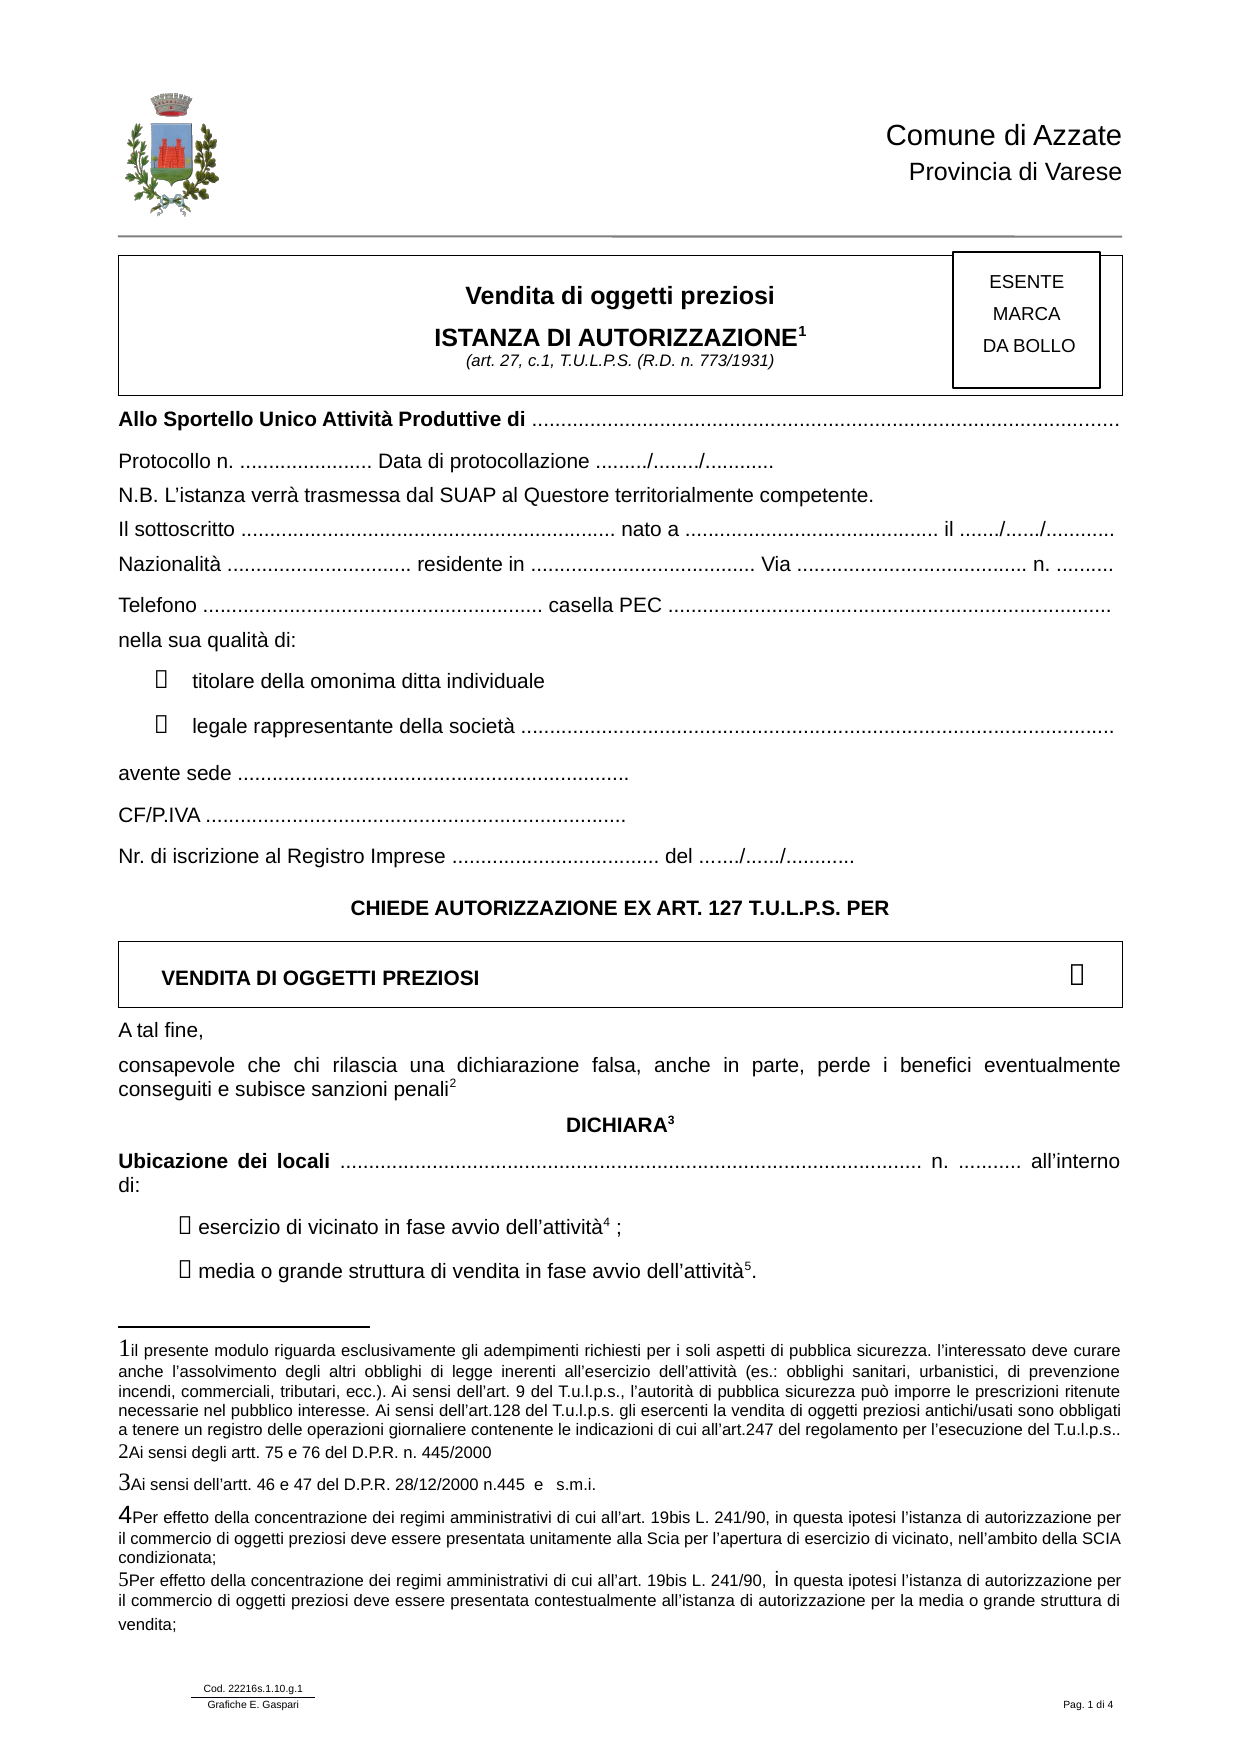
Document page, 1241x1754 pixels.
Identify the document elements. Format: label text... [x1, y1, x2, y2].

text CHIEDE AUTORIZZAZIONE EX ART. 127 T.U.L.P.S. PER [118, 896, 1122, 920]
text  legale rappresentante della società ....................................................................................................... [153, 706, 1122, 740]
text consapevole che chi rilascia una dichiarazione falsa, anche in parte, perde i benefici eventualmente conseguiti e subisce sanzioni penali [118, 1052, 1122, 1100]
text CF/P.IVA ......................................................................... [118, 803, 1122, 827]
table_header Vendita di oggetti preziosi ISTANZA DI AUTORIZZAZIONE (art. 27, c.1, T.U.L.P.S. (R.D. n. 773/1931) [119, 256, 1122, 395]
text nella sua qualità di: [118, 627, 1122, 651]
picture [122, 87, 224, 219]
text Ai sensi dell’artt. 46 e 47 del D.P.R. 28/12/2000 n.445 e s.m.i. [118, 1467, 1122, 1496]
text  titolare della omonima ditta individuale [153, 662, 1122, 696]
text  media o grande struttura di vendita in fase avvio dell’attività. [177, 1252, 1122, 1286]
text Comune di Azzate [224, 118, 1122, 152]
text Il sottoscritto ................................................................. nato a ............................................ il ......./....../............ [118, 517, 1122, 541]
text N.B. L’istanza verrà trasmessa dal SUAP al Questore territorialmente competente. [118, 483, 1122, 507]
table_header VENDITA DI OGGETTI PREZIOSI  [119, 942, 1122, 1007]
text  esercizio di vicinato in fase avvio dell’attività ; [177, 1208, 1122, 1242]
text avente sede .................................................................... [118, 761, 1122, 785]
text Per effetto della concentrazione dei regimi amministrativi di cui all’art. 19bis L. 241/90, in questa ipotesi l’istanza di autorizzazione per il commercio di oggetti preziosi deve essere presentata contestualmente all’istanza di autorizzazione per la media o grande struttura di vendita; [118, 1567, 1122, 1636]
text Allo Sportello Unico Attività Produttive di [118, 407, 1122, 431]
text Nazionalità ................................ residente in ....................................... Via ........................................ n. .......... [118, 552, 1122, 576]
text Protocollo n. ....................... Data di protocollazione ........./......../............ [118, 448, 1122, 472]
text Ubicazione dei locali ..................................................................................................... n. ........... all’interno di: [118, 1149, 1122, 1197]
text Per effetto della concentrazione dei regimi amministrativi di cui all’art. 19bis L. 241/90, in questa ipotesi l’istanza di autorizzazione per il commercio di oggetti preziosi deve essere presentata unitamente alla Scia per l’apertura di esercizio di vicinato, nell’ambito della SCIA condizionata; [118, 1500, 1122, 1567]
text Provincia di Varese [224, 157, 1122, 185]
text A tal fine, [118, 1018, 1122, 1042]
text Nr. di iscrizione al Registro Imprese .................................... del ......./....../............ [118, 844, 1122, 868]
text DICHIARA [118, 1113, 1122, 1137]
text Ai sensi degli artt. 75 e 76 del D.P.R. n. 445/2000 [118, 1439, 1122, 1463]
text Telefono ........................................................... casella PEC ............................................................................. [118, 593, 1122, 617]
